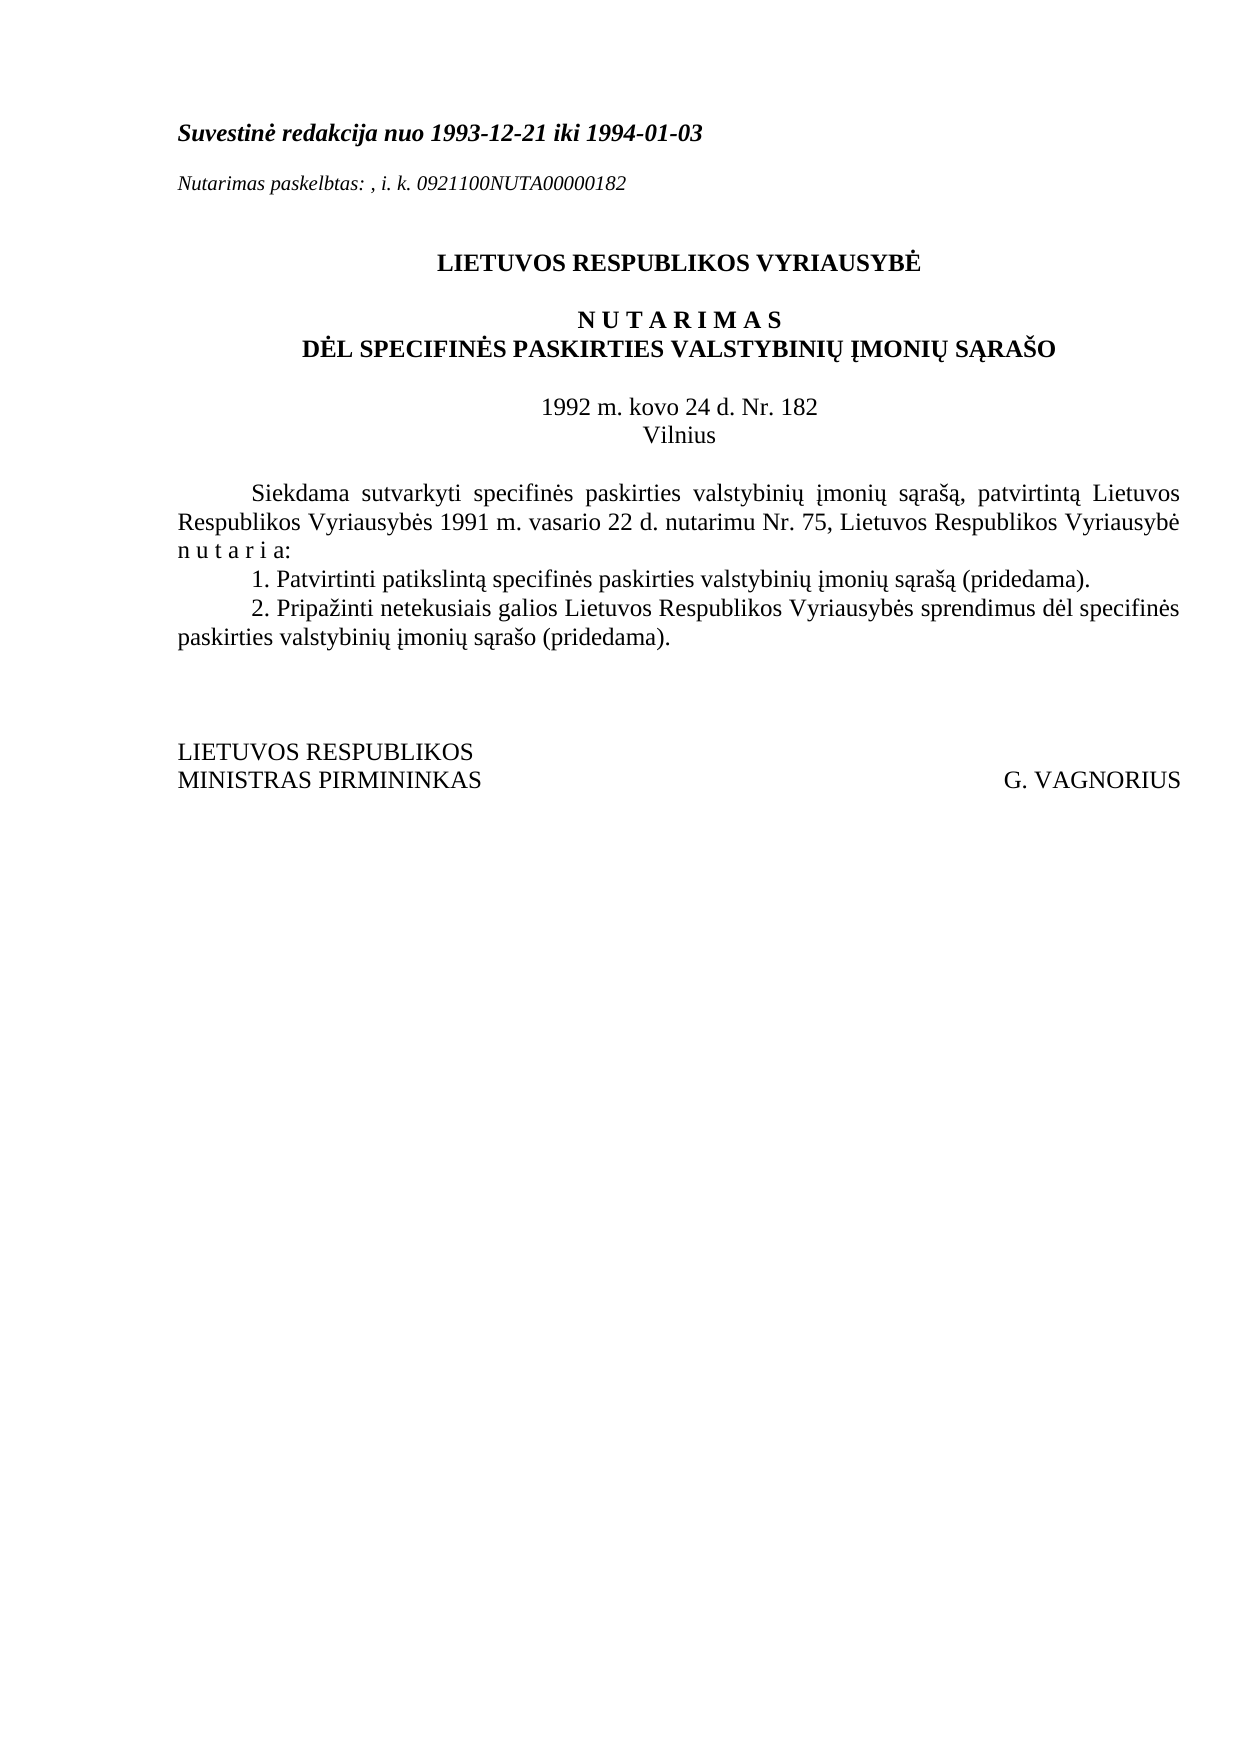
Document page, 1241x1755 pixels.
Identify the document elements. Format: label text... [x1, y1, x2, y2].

text Vilnius [177, 420, 1181, 449]
text LIETUVOS RESPUBLIKOS [177, 737, 1181, 765]
text Nutarimas paskelbtas: , i. k. 0921100NUTA00000182 [177, 171, 1181, 195]
text 2. Pripažinti netekusiais galios Lietuvos Respublikos Vyriausybės sprendimus dėl specifinės paskirties valstybinių įmonių sąrašo (pridedama). [177, 593, 1181, 650]
text 1992 m. kovo 24 d. Nr. 182 [177, 392, 1181, 420]
text DĖL SPECIFINĖS PASKIRTIES VALSTYBINIŲ ĮMONIŲ SĄRAŠO [177, 334, 1181, 363]
text Siekdama sutvarkyti specifinės paskirties valstybinių įmonių sąrašą, patvirtintą Lietuvos Respublikos Vyriausybės 1991 m. vasario 22 d. nutarimu Nr. 75, Lietuvos Respublikos Vyriausybė nutaria: [177, 478, 1181, 564]
text 1. Patvirtinti patikslintą specifinės paskirties valstybinių įmonių sąrašą (pridedama). [177, 564, 1181, 593]
text Suvestinė redakcija nuo 1993-12-21 iki 1994-01-03 [177, 118, 1181, 147]
text LIETUVOS RESPUBLIKOS VYRIAUSYBĖ [177, 248, 1181, 277]
text N U T A R I M A S [177, 305, 1181, 334]
text MINISTRAS PIRMININKAS G. VAGNORIUS [177, 765, 1181, 794]
